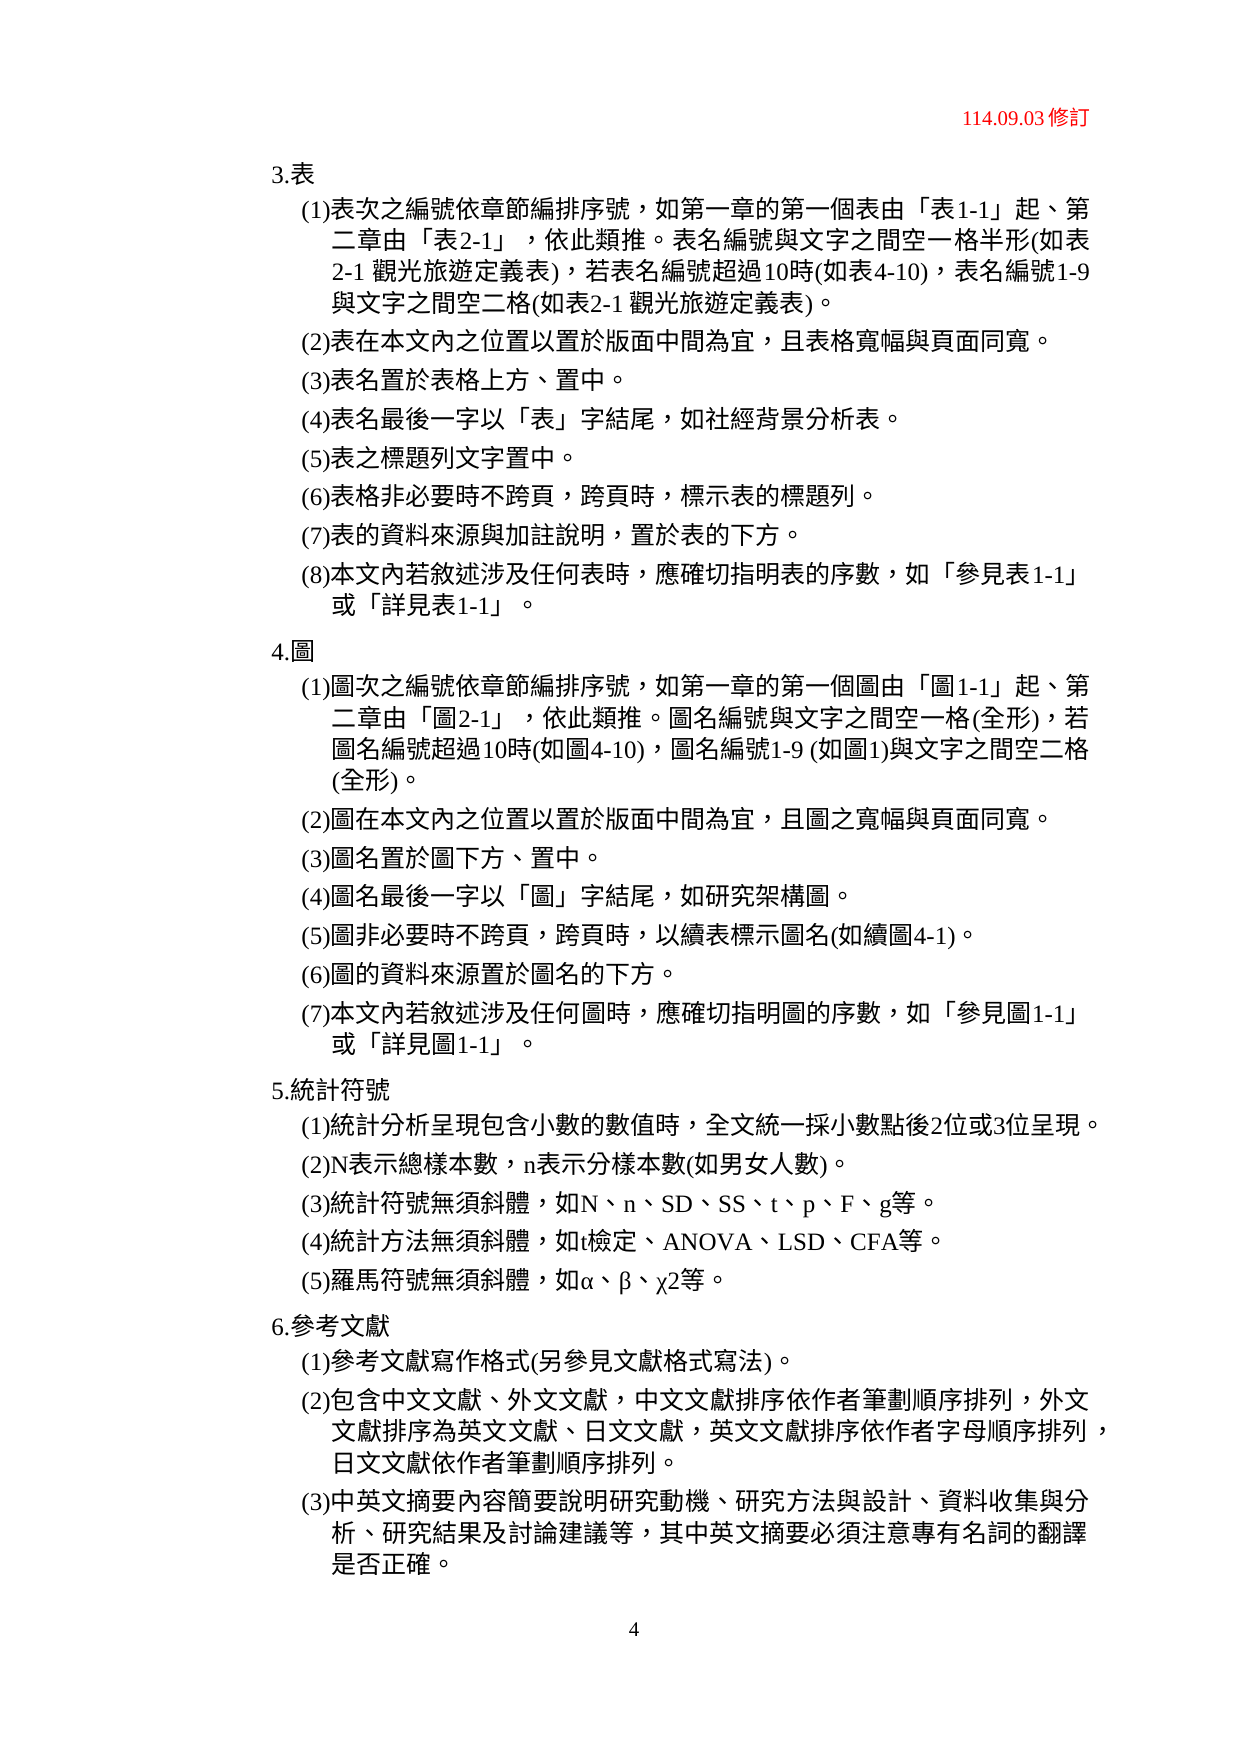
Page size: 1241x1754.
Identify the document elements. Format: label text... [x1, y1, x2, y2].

text (7)本文內若敘述涉及任何圖時，應確切指明圖的序數，如「參見圖1-1」或「詳見圖1-1」。 [301, 997, 1090, 1059]
text (7)表的資料來源與加註說明，置於表的下方。 [301, 519, 1090, 551]
text (3)圖名置於圖下方、置中。 [301, 842, 1090, 873]
text (1)表次之編號依章節編排序號，如第一章的第一個表由「表1-1」起、第二章由「表2-1」，依此類推。表名編號與文字之間空一格半形(如表2-1 觀光旅遊定義表)，若表名編號超過10時(如表4-10)，表名編號1-9與文字之間空二格(如表2-1 觀光旅遊定義表)。 [301, 193, 1090, 318]
text (1)統計分析呈現包含小數的數值時，全文統一採小數點後2位或3位呈現。 [301, 1109, 1090, 1141]
text (4)統計方法無須斜體，如t檢定、ANOVA、LSD、CFA等。 [301, 1226, 1090, 1257]
text 6.參考文獻 [271, 1311, 1090, 1342]
text (1)參考文獻寫作格式(另參見文獻格式寫法)。 [301, 1346, 1090, 1377]
text (4)表名最後一字以「表」字結尾，如社經背景分析表。 [301, 403, 1090, 434]
text (2)N表示總樣本數，n表示分樣本數(如男女人數)。 [301, 1148, 1090, 1179]
text 5.統計符號 [271, 1074, 1090, 1106]
text (2)圖在本文內之位置以置於版面中間為宜，且圖之寬幅與頁面同寬。 [301, 803, 1090, 834]
text (3)表名置於表格上方、置中。 [301, 364, 1090, 396]
text (8)本文內若敘述涉及任何表時，應確切指明表的序數，如「參見表1-1」或「詳見表1-1」。 [301, 558, 1090, 621]
text (3)統計符號無須斜體，如N、n、SD、SS、t、p、F、g等。 [301, 1187, 1090, 1218]
text (4)圖名最後一字以「圖」字結尾，如研究架構圖。 [301, 881, 1090, 912]
text 4.圖 [271, 636, 1090, 667]
text (5)羅馬符號無須斜體，如α、β、χ2等。 [301, 1264, 1090, 1296]
text (2)包含中文文獻、外文文獻，中文文獻排序依作者筆劃順序排列，外文文獻排序為英文文獻、日文文獻，英文文獻排序依作者字母順序排列，日文文獻依作者筆劃順序排列。 [301, 1384, 1090, 1478]
text (5)圖非必要時不跨頁，跨頁時，以續表標示圖名(如續圖4-1)。 [301, 919, 1090, 951]
text (6)表格非必要時不跨頁，跨頁時，標示表的標題列。 [301, 481, 1090, 512]
text (5)表之標題列文字置中。 [301, 442, 1090, 473]
text 3.表 [271, 158, 1090, 189]
text (3)中英文摘要內容簡要說明研究動機、研究方法與設計、資料收集與分析、研究結果及討論建議等，其中英文摘要必須注意專有名詞的翻譯是否正確。 [301, 1486, 1090, 1579]
text (2)表在本文內之位置以置於版面中間為宜，且表格寬幅與頁面同寬。 [301, 326, 1090, 357]
text (1)圖次之編號依章節編排序號，如第一章的第一個圖由「圖1-1」起、第二章由「圖2-1」，依此類推。圖名編號與文字之間空一格(全形)，若圖名編號超過10時(如圖4-10)，圖名編號1-9 (如圖1)與文字之間空二格(全形)。 [301, 671, 1090, 796]
text (6)圖的資料來源置於圖名的下方。 [301, 958, 1090, 989]
